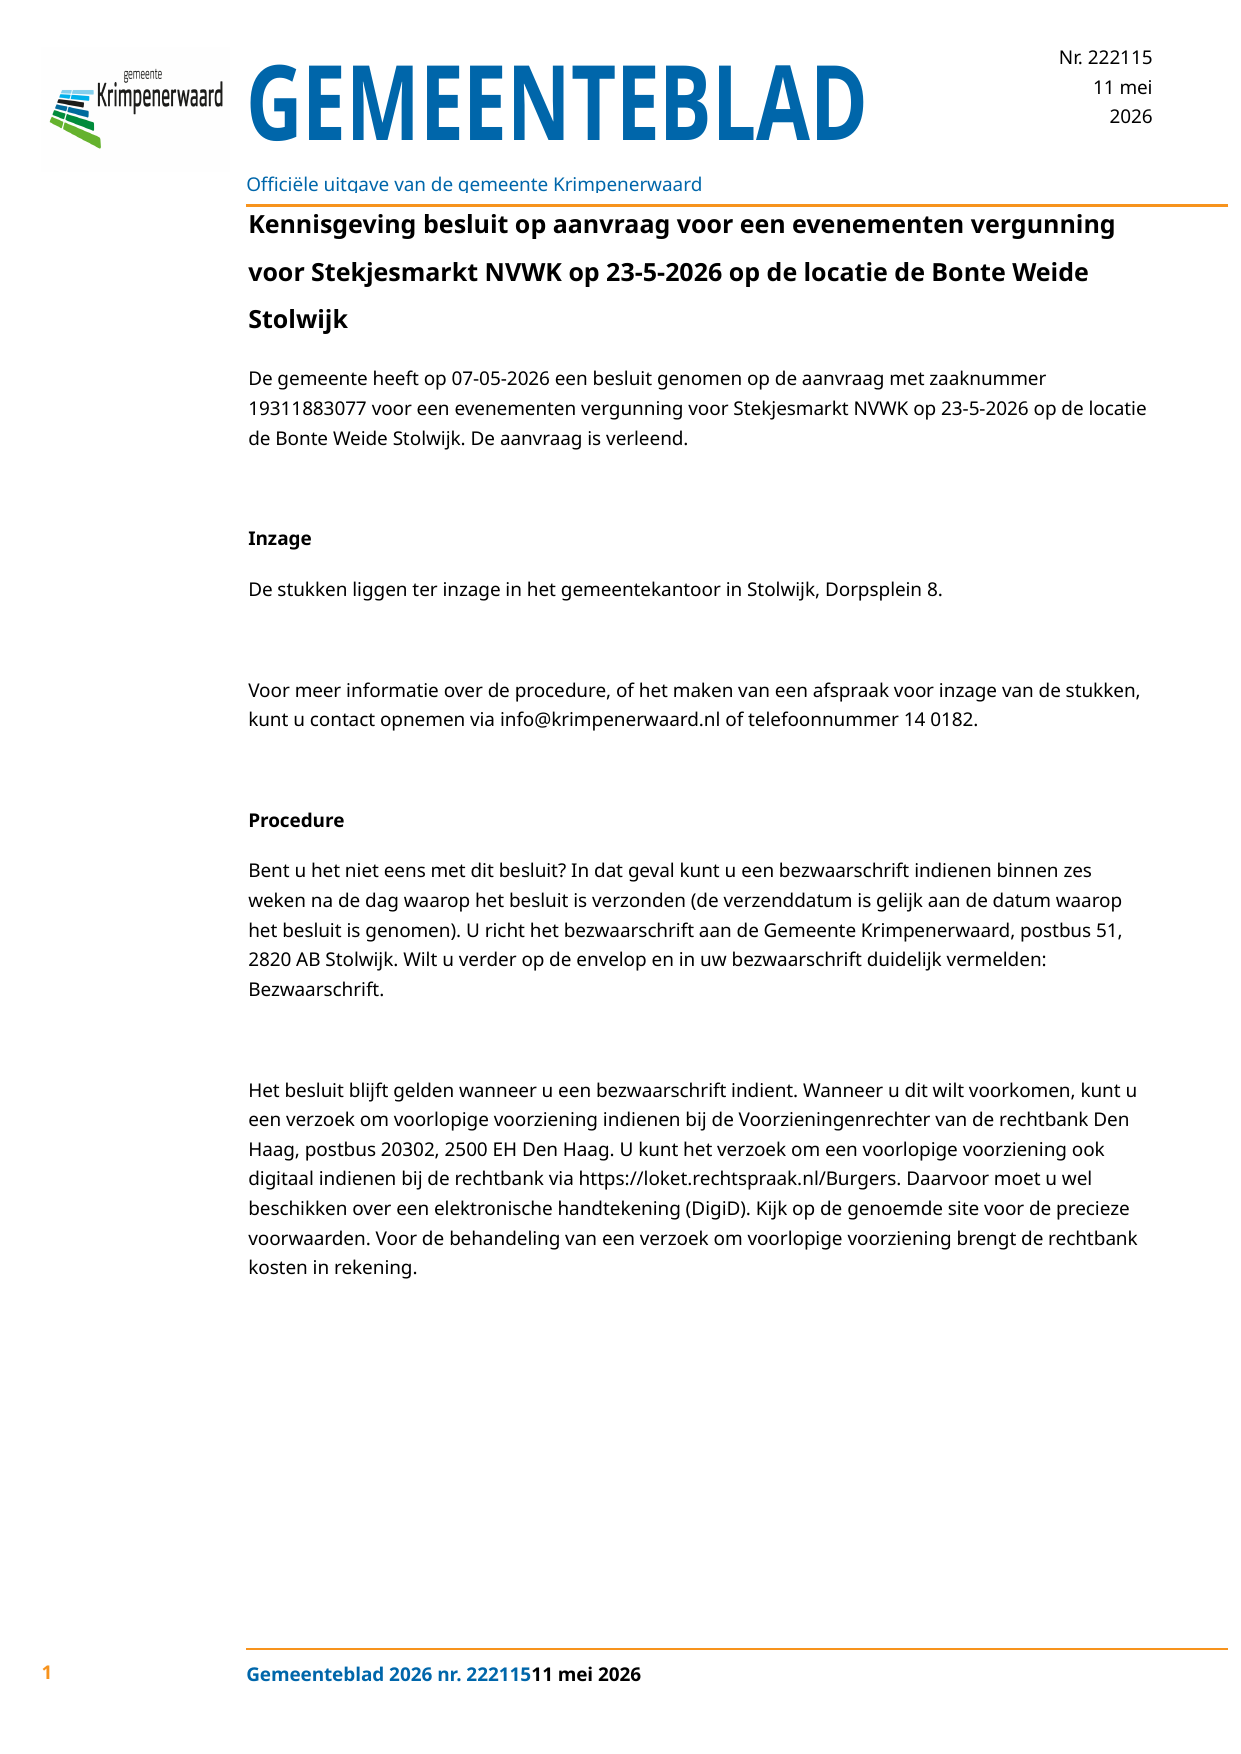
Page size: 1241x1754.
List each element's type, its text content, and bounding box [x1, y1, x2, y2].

text Het besluit blijft gelden wanneer u een bezwaarschrift indient. Wanneer u dit wilt voorkomen, kunt u een verzoek om voorlopige voorziening indienen bij de Voorzieningenrechter van de rechtbank Den Haag, postbus 20302, 2500 EH Den Haag. U kunt het verzoek om een voorlopige voorziening ook digitaal indienen bij de rechtbank via https://loket.rechtspraak.nl/Burgers. Daarvoor moet u wel beschikken over een elektronische handtekening (DigiD). Kijk op de genoemde site voor de precieze voorwaarden. Voor de behandeling van een verzoek om voorlopige voorziening brengt de rechtbank kosten in rekening. [248, 1077, 1152, 1280]
text Procedure [248, 807, 1152, 833]
text Voor meer informatie over de procedure, of het maken van een afspraak voor inzage van de stukken, kunt u contact opnemen via info@krimpenerwaard.nl of telefoonnummer 14 0182. [248, 677, 1152, 732]
text Bent u het niet eens met dit besluit? In dat geval kunt u een bezwaarschrift indienen binnen zes weken na de dag waarop het besluit is verzonden (de verzenddatum is gelijk aan de datum waarop het besluit is genomen). U richt het bezwaarschrift aan de Gemeente Krimpenerwaard, postbus 51, 2820 AB Stolwijk. Wilt u verder op de envelop en in uw bezwaarschrift duidelijk vermelden: Bezwaarschrift. [248, 858, 1152, 1002]
text Inzage [248, 526, 1152, 551]
text De gemeente heeft op 07-05-2026 een besluit genomen op de aanvraag met zaaknummer 19311883077 voor een evenementen vergunning voor Stekjesmarkt NVWK op 23-5-2026 op de locatie de Bonte Weide Stolwijk. De aanvraag is verleend. [248, 366, 1152, 450]
text De stukken liggen ter inzage in het gemeentekantoor in Stolwijk, Dorpsplein 8. [248, 576, 1152, 602]
text Kennisgeving besluit op aanvraag voor een evenementen vergunning voor Stekjesmarkt NVWK op 23-5-2026 op de locatie de Bonte Weide Stolwijk [248, 207, 1152, 336]
picture [41, 47, 231, 172]
